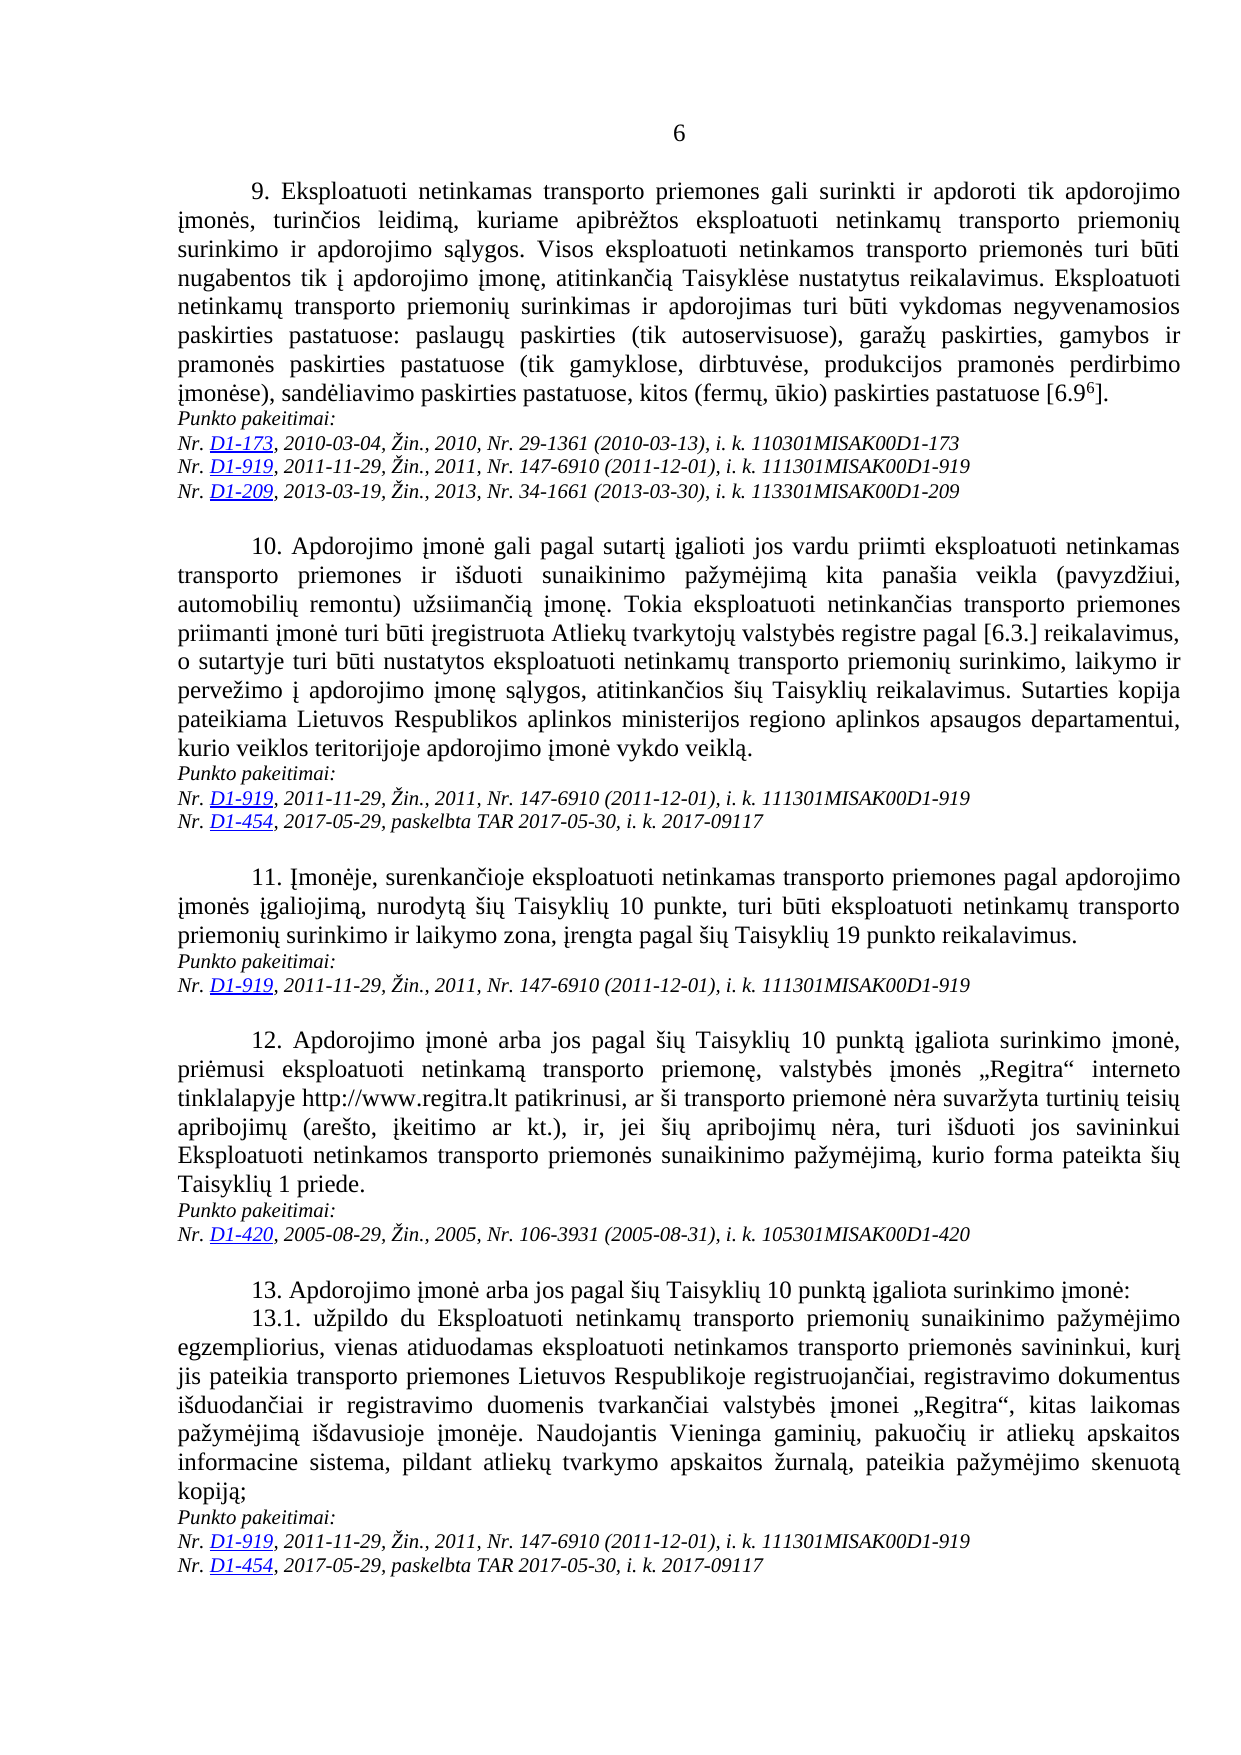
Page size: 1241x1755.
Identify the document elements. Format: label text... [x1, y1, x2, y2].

text Nr. D1-919, 2011-11-29, Žin., 2011, Nr. 147-6910 (2011-12-01), i. k. 111301MISAK00D1-919 [177, 785, 1181, 809]
text Punkto pakeitimai: [177, 948, 1181, 973]
text Punkto pakeitimai: [177, 1505, 1181, 1529]
text Nr. D1-919, 2011-11-29, Žin., 2011, Nr. 147-6910 (2011-12-01), i. k. 111301MISAK00D1-919 [177, 1529, 1181, 1553]
text 9. Eksploatuoti netinkamas transporto priemones gali surinkti ir apdoroti tik apdorojimo įmonės, turinčios leidimą, kuriame apibrėžtos eksploatuoti netinkamų transporto priemonių surinkimo ir apdorojimo sąlygos. Visos eksploatuoti netinkamos transporto priemonės turi būti nugabentos tik į apdorojimo įmonę, atitinkančią Taisyklėse nustatytus reikalavimus. Eksploatuoti netinkamų transporto priemonių surinkimas ir apdorojimas turi būti vykdomas negyvenamosios paskirties pastatuose: paslaugų paskirties (tik autoservisuose), garažų paskirties, gamybos ir pramonės paskirties pastatuose (tik gamyklose, dirbtuvėse, produkcijos pramonės perdirbimo įmonėse), sandėliavimo paskirties pastatuose, kitos (fermų, ūkio) paskirties pastatuose [6.96]. [177, 176, 1181, 406]
text Nr. D1-919, 2011-11-29, Žin., 2011, Nr. 147-6910 (2011-12-01), i. k. 111301MISAK00D1-919 [177, 454, 1181, 478]
text Nr. D1-454, 2017-05-29, paskelbta TAR 2017-05-30, i. k. 2017-09117 [177, 809, 1181, 833]
text Punkto pakeitimai: [177, 1198, 1181, 1222]
text Nr. D1-420, 2005-08-29, Žin., 2005, Nr. 106-3931 (2005-08-31), i. k. 105301MISAK00D1-420 [177, 1222, 1181, 1246]
text Nr. D1-919, 2011-11-29, Žin., 2011, Nr. 147-6910 (2011-12-01), i. k. 111301MISAK00D1-919 [177, 973, 1181, 997]
text 10. Apdorojimo įmonė gali pagal sutartį įgalioti jos vardu priimti eksploatuoti netinkamas transporto priemones ir išduoti sunaikinimo pažymėjimą kita panašia veikla (pavyzdžiui, automobilių remontu) užsiimančią įmonę. Tokia eksploatuoti netinkančias transporto priemones priimanti įmonė turi būti įregistruota Atliekų tvarkytojų valstybės registre pagal [6.3.] reikalavimus, o sutartyje turi būti nustatytos eksploatuoti netinkamų transporto priemonių surinkimo, laikymo ir pervežimo į apdorojimo įmonę sąlygos, atitinkančios šių Taisyklių reikalavimus. Sutarties kopija pateikiama Lietuvos Respublikos aplinkos ministerijos regiono aplinkos apsaugos departamentui, kurio veiklos teritorijoje apdorojimo įmonė vykdo veiklą. [177, 531, 1181, 761]
text Punkto pakeitimai: [177, 406, 1181, 430]
text Nr. D1-454, 2017-05-29, paskelbta TAR 2017-05-30, i. k. 2017-09117 [177, 1553, 1181, 1577]
text 12. Apdorojimo įmonė arba jos pagal šių Taisyklių 10 punktą įgaliota surinkimo įmonė, priėmusi eksploatuoti netinkamą transporto priemonę, valstybės įmonės „Regitra“ interneto tinklalapyje http://www.regitra.lt patikrinusi, ar ši transporto priemonė nėra suvaržyta turtinių teisių apribojimų (arešto, įkeitimo ar kt.), ir, jei šių apribojimų nėra, turi išduoti jos savininkui Eksploatuoti netinkamos transporto priemonės sunaikinimo pažymėjimą, kurio forma pateikta šių Taisyklių 1 priede. [177, 1025, 1181, 1198]
text 11. Įmonėje, surenkančioje eksploatuoti netinkamas transporto priemones pagal apdorojimo įmonės įgaliojimą, nurodytą šių Taisyklių 10 punkte, turi būti eksploatuoti netinkamų transporto priemonių surinkimo ir laikymo zona, įrengta pagal šių Taisyklių 19 punkto reikalavimus. [177, 862, 1181, 948]
text 13.1. užpildo du Eksploatuoti netinkamų transporto priemonių sunaikinimo pažymėjimo egzempliorius, vienas atiduodamas eksploatuoti netinkamos transporto priemonės savininkui, kurį jis pateikia transporto priemones Lietuvos Respublikoje registruojančiai, registravimo dokumentus išduodančiai ir registravimo duomenis tvarkančiai valstybės įmonei „Regitra“, kitas laikomas pažymėjimą išdavusioje įmonėje. Naudojantis Vieninga gaminių, pakuočių ir atliekų apskaitos informacine sistema, pildant atliekų tvarkymo apskaitos žurnalą, pateikia pažymėjimo skenuotą kopiją; [177, 1303, 1181, 1505]
text Punkto pakeitimai: [177, 761, 1181, 785]
text Nr. D1-209, 2013-03-19, Žin., 2013, Nr. 34-1661 (2013-03-30), i. k. 113301MISAK00D1-209 [177, 478, 1181, 503]
text Nr. D1-173, 2010-03-04, Žin., 2010, Nr. 29-1361 (2010-03-13), i. k. 110301MISAK00D1-173 [177, 430, 1181, 454]
text 13. Apdorojimo įmonė arba jos pagal šių Taisyklių 10 punktą įgaliota surinkimo įmonė: [177, 1275, 1181, 1303]
